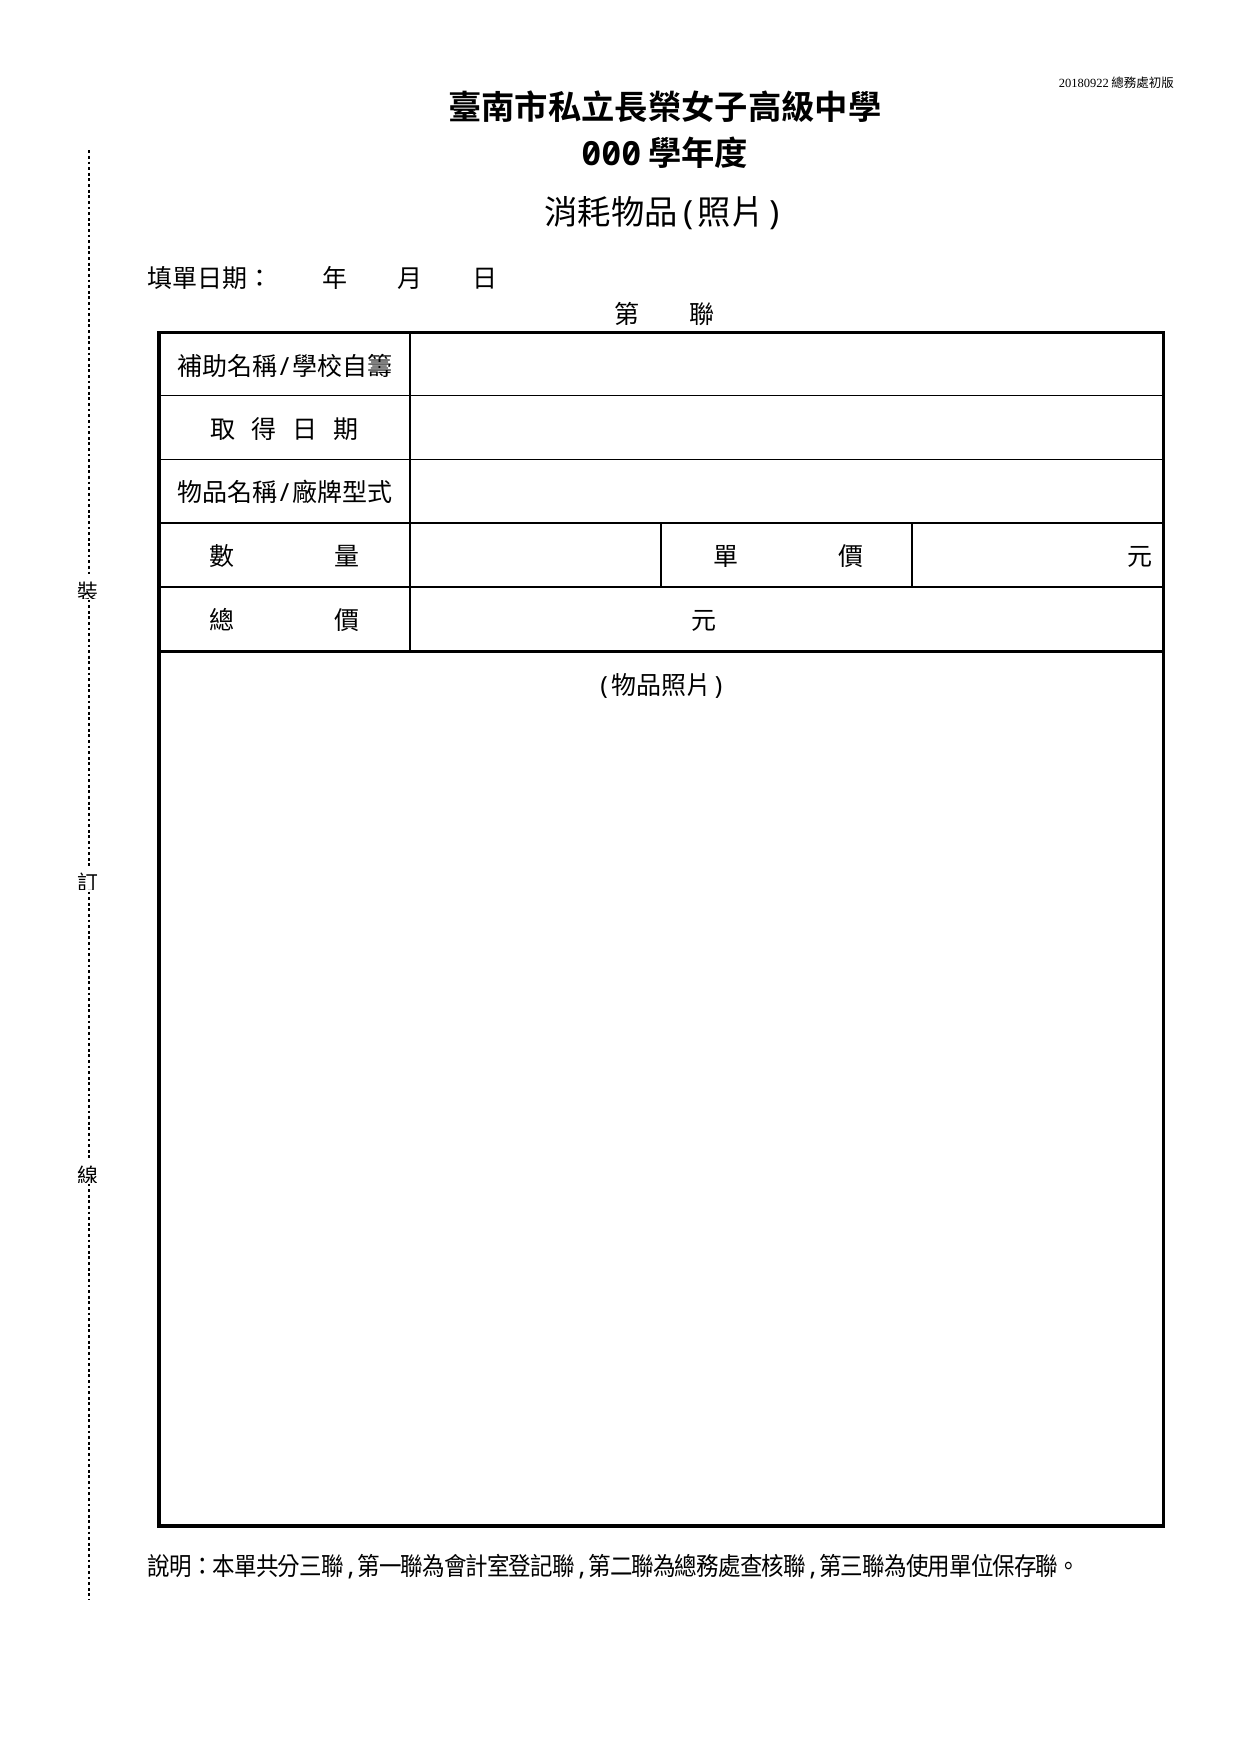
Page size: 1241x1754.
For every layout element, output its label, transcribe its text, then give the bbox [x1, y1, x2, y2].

table_header [411, 334, 1162, 395]
table_cell 元 [913, 524, 1162, 586]
table_cell 數 量 [161, 524, 409, 586]
text 說明：本單共分三聯,第一聯為會計室登記聯,第二聯為總務處查核聯,第三聯為使用單位保存聯。 [148, 1546, 1181, 1582]
table_header 補助名稱/學校自籌 [161, 334, 409, 395]
table_cell 取得日期 [161, 396, 409, 458]
text 臺南市私立長榮女子高級中學 [148, 66, 1202, 129]
table_cell 總 價 [161, 588, 409, 650]
table_cell [411, 460, 1162, 522]
table_cell 元 [411, 588, 1162, 650]
table_cell 單 價 [662, 524, 911, 586]
table_cell [411, 396, 1162, 458]
text 000學年度 [148, 129, 1181, 175]
table_cell (物品照片) [161, 653, 1162, 1524]
table_cell 物品名稱/廠牌型式 [161, 460, 409, 522]
text 消耗物品(照片) [133, 188, 1181, 233]
table_cell [411, 524, 660, 586]
text 第 聯 [148, 295, 1181, 331]
text 20180922總務處初版 [1059, 74, 1187, 90]
text 填單日期： 年 月 日 [148, 258, 1181, 295]
